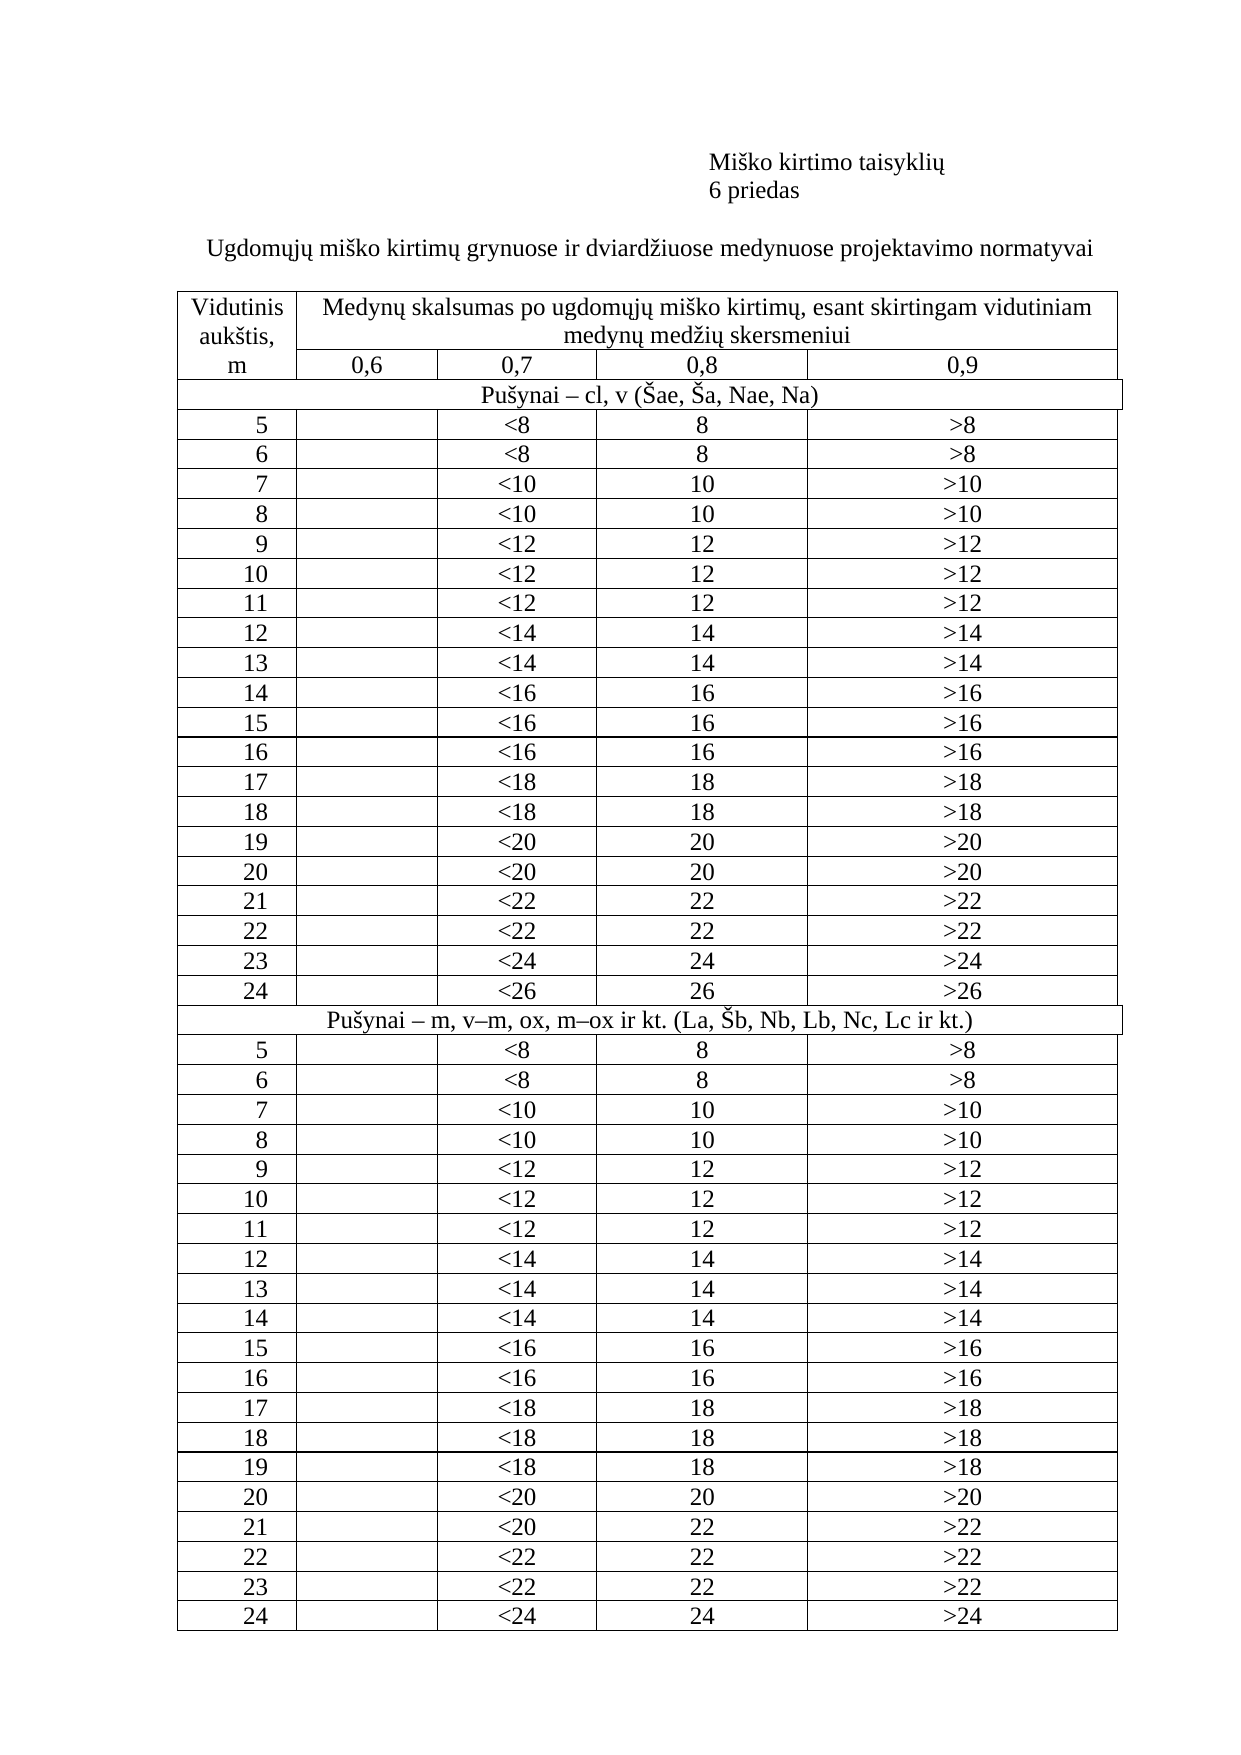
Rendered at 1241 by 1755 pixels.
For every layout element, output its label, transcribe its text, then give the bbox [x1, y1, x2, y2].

table_cell 16 [178, 1363, 296, 1392]
table_cell 8 [597, 1035, 807, 1064]
table_cell >26 [808, 976, 1117, 1004]
table_cell 19 [178, 827, 296, 856]
table_cell <16 [438, 738, 596, 766]
table_cell [297, 1125, 437, 1153]
table_cell [1118, 1600, 1122, 1630]
table_cell <12 [438, 1155, 596, 1183]
table_cell 22 [597, 916, 807, 945]
table_cell <18 [438, 1423, 596, 1451]
table_cell 15 [178, 1333, 296, 1362]
table_cell [1118, 1422, 1122, 1451]
table_cell <8 [438, 440, 596, 468]
table_cell >16 [808, 1363, 1117, 1392]
table_cell 12 [178, 618, 296, 647]
table_cell <8 [438, 410, 596, 438]
table_cell 22 [597, 1542, 807, 1571]
text Miško kirtimo taisyklių [177, 147, 1122, 176]
table_cell >18 [808, 1393, 1117, 1422]
table_cell >22 [808, 1572, 1117, 1600]
table_cell [297, 797, 437, 826]
table_cell 8 [597, 410, 807, 438]
table_cell [297, 1333, 437, 1362]
table_cell [1118, 1243, 1122, 1273]
table_cell [297, 1572, 437, 1600]
table_cell >10 [808, 499, 1117, 528]
table_cell [1118, 647, 1122, 677]
table_cell [1118, 707, 1122, 736]
table_cell [1118, 1094, 1122, 1124]
table_cell [1118, 1213, 1122, 1243]
table_cell 23 [178, 1572, 296, 1600]
table_cell >20 [808, 827, 1117, 856]
table_cell 16 [597, 1363, 807, 1392]
table_cell [297, 559, 437, 587]
table_cell [1118, 945, 1122, 975]
table_cell Pušynai – cl, v (Šae, Ša, Nae, Na) [178, 380, 1122, 409]
table_cell [297, 827, 437, 856]
table_header Medynų skalsumas po ugdomųjų miško kirtimų, esant skirtingam vidutiniam medynų medžių skersmeniui [297, 292, 1117, 349]
table_cell [1118, 410, 1122, 438]
table_cell [297, 1065, 437, 1094]
table_cell 24 [178, 976, 296, 1004]
table_cell 24 [597, 946, 807, 975]
table_cell [297, 857, 437, 885]
table_cell 21 [178, 886, 296, 915]
table_cell 18 [597, 1423, 807, 1451]
table_cell [297, 1035, 437, 1064]
table_cell >22 [808, 886, 1117, 915]
table_cell [1118, 1541, 1122, 1571]
table_cell 14 [597, 618, 807, 647]
table_cell 10 [597, 499, 807, 528]
table_cell [1118, 1124, 1122, 1153]
table_cell [297, 886, 437, 915]
table_cell [1118, 677, 1122, 707]
table_cell [297, 618, 437, 647]
table_cell [1118, 1362, 1122, 1392]
table_cell 10 [597, 469, 807, 498]
table_cell 18 [178, 1423, 296, 1451]
table_cell [297, 529, 437, 558]
table_cell 22 [597, 1512, 807, 1541]
table_cell >10 [808, 1125, 1117, 1153]
table_cell 9 [178, 1155, 296, 1183]
table_cell 8 [178, 1125, 296, 1153]
table_cell 16 [178, 738, 296, 766]
table_cell <10 [438, 469, 596, 498]
table_cell <14 [438, 1244, 596, 1273]
table_cell >14 [808, 1304, 1117, 1332]
table_cell [297, 589, 437, 617]
table_cell >22 [808, 916, 1117, 945]
table_cell 6 [178, 1065, 296, 1094]
table_cell >10 [808, 1095, 1117, 1124]
table_cell 14 [597, 1304, 807, 1332]
table_cell 8 [597, 440, 807, 468]
table_cell <14 [438, 648, 596, 677]
table_cell 10 [597, 1125, 807, 1153]
table_cell <22 [438, 916, 596, 945]
table_cell 0,9 [808, 350, 1117, 379]
table_cell >12 [808, 1184, 1117, 1213]
table_cell [297, 1363, 437, 1392]
table_cell [297, 1184, 437, 1213]
table_cell 24 [178, 1601, 296, 1630]
table_cell 17 [178, 767, 296, 796]
table_cell >8 [808, 440, 1117, 468]
table_cell <16 [438, 708, 596, 736]
table_cell [1118, 885, 1122, 915]
table_cell [297, 1304, 437, 1332]
table_cell [297, 1244, 437, 1273]
table_cell [1118, 468, 1122, 498]
table_cell [1118, 1183, 1122, 1213]
table_cell <14 [438, 1304, 596, 1332]
table_cell 13 [178, 648, 296, 677]
table_cell [1118, 975, 1122, 1004]
table_cell <12 [438, 559, 596, 587]
table_cell <16 [438, 1333, 596, 1362]
table_cell [1118, 826, 1122, 856]
table_cell [1118, 856, 1122, 885]
table_cell [1118, 617, 1122, 647]
table_cell [297, 1214, 437, 1243]
table_cell [297, 1482, 437, 1511]
table_cell >14 [808, 648, 1117, 677]
table_cell >24 [808, 1601, 1117, 1630]
table_cell 22 [597, 886, 807, 915]
table_cell >10 [808, 469, 1117, 498]
table_cell [1118, 1332, 1122, 1362]
table_cell <24 [438, 946, 596, 975]
table_cell 14 [178, 678, 296, 707]
table_cell 13 [178, 1274, 296, 1302]
table_cell 7 [178, 469, 296, 498]
table_cell >14 [808, 618, 1117, 647]
table_cell [1118, 1392, 1122, 1422]
table_cell <18 [438, 1453, 596, 1481]
table_header Vidutinis aukštis, m [178, 292, 296, 379]
table_cell <10 [438, 1095, 596, 1124]
table_cell 18 [597, 1393, 807, 1422]
table_cell [1118, 736, 1122, 766]
table_cell 23 [178, 946, 296, 975]
table_cell >12 [808, 1214, 1117, 1243]
text Ugdomųjų miško kirtimų grynuose ir dviardžiuose medynuose projektavimo normatyvai [177, 233, 1122, 262]
table_cell [297, 1393, 437, 1422]
table_cell >18 [808, 767, 1117, 796]
table_cell >18 [808, 797, 1117, 826]
table_cell 24 [597, 1601, 807, 1630]
table_cell 16 [597, 678, 807, 707]
table_cell 8 [597, 1065, 807, 1094]
table_cell [1118, 498, 1122, 528]
table_cell [297, 1095, 437, 1124]
table_cell <10 [438, 1125, 596, 1153]
table_cell [297, 738, 437, 766]
table_cell 20 [178, 1482, 296, 1511]
table_cell 12 [178, 1244, 296, 1273]
table_cell 5 [178, 410, 296, 438]
table_cell >14 [808, 1274, 1117, 1302]
table_cell [297, 708, 437, 736]
table_cell 16 [597, 738, 807, 766]
table_cell 22 [597, 1572, 807, 1600]
table_cell 12 [597, 529, 807, 558]
table_cell >14 [808, 1244, 1117, 1273]
table_cell [1118, 796, 1122, 826]
table_cell [297, 1423, 437, 1451]
table_cell 20 [597, 857, 807, 885]
table_cell <24 [438, 1601, 596, 1630]
table_cell [1118, 1154, 1122, 1183]
table_cell 9 [178, 529, 296, 558]
table_cell 18 [597, 797, 807, 826]
table_cell [297, 440, 437, 468]
table_cell <12 [438, 1184, 596, 1213]
table_cell 14 [597, 648, 807, 677]
table_cell <20 [438, 827, 596, 856]
table_cell [297, 1155, 437, 1183]
table_cell 22 [178, 1542, 296, 1571]
table_cell >22 [808, 1512, 1117, 1541]
table_cell [1118, 439, 1122, 468]
table_cell <20 [438, 857, 596, 885]
table_cell 20 [597, 827, 807, 856]
table_cell >16 [808, 678, 1117, 707]
table_cell 12 [597, 1214, 807, 1243]
table_cell <18 [438, 1393, 596, 1422]
table_cell 16 [597, 708, 807, 736]
table_cell [1118, 1571, 1122, 1600]
table_cell >8 [808, 1035, 1117, 1064]
table_cell >24 [808, 946, 1117, 975]
table_cell [1118, 1481, 1122, 1511]
table_cell >12 [808, 529, 1117, 558]
table_cell >8 [808, 410, 1117, 438]
table_cell 18 [597, 767, 807, 796]
table_cell [1118, 1451, 1122, 1481]
table_cell <16 [438, 1363, 596, 1392]
table_cell 11 [178, 1214, 296, 1243]
table_cell [1118, 1064, 1122, 1094]
table_cell >20 [808, 1482, 1117, 1511]
table_cell [1118, 1511, 1122, 1541]
table_cell >16 [808, 738, 1117, 766]
table_cell [1118, 558, 1122, 587]
table_cell <16 [438, 678, 596, 707]
table_cell <18 [438, 797, 596, 826]
table_cell 18 [597, 1453, 807, 1481]
table_cell >8 [808, 1065, 1117, 1094]
table_header [1118, 291, 1122, 349]
table_cell 12 [597, 1184, 807, 1213]
table_cell [297, 1601, 437, 1630]
table_cell 7 [178, 1095, 296, 1124]
table_cell <12 [438, 589, 596, 617]
table_cell [297, 1453, 437, 1481]
table_cell >20 [808, 857, 1117, 885]
table_cell >12 [808, 1155, 1117, 1183]
table_cell [1118, 588, 1122, 617]
table_cell 12 [597, 589, 807, 617]
table_cell >22 [808, 1542, 1117, 1571]
table_cell <22 [438, 1542, 596, 1571]
table_cell <20 [438, 1482, 596, 1511]
table_cell [297, 410, 437, 438]
table_cell >18 [808, 1453, 1117, 1481]
table_cell 15 [178, 708, 296, 736]
table_cell [1118, 528, 1122, 558]
table_cell 17 [178, 1393, 296, 1422]
table_cell >12 [808, 559, 1117, 587]
table_cell 18 [178, 797, 296, 826]
table_cell 0,7 [438, 350, 596, 379]
table_cell 12 [597, 559, 807, 587]
table_cell [297, 1542, 437, 1571]
table_cell [297, 976, 437, 1004]
table_cell 12 [597, 1155, 807, 1183]
table_cell <12 [438, 1214, 596, 1243]
table_cell <12 [438, 529, 596, 558]
table_cell <8 [438, 1035, 596, 1064]
table_cell [297, 469, 437, 498]
table_cell [1118, 1035, 1122, 1064]
table_cell [297, 916, 437, 945]
table_cell [1118, 766, 1122, 796]
table_cell [1118, 1273, 1122, 1302]
table_cell 0,8 [597, 350, 807, 379]
table_cell 14 [597, 1274, 807, 1302]
table_cell >18 [808, 1423, 1117, 1451]
table_cell Pušynai – m, v–m, ox, m–ox ir kt. (La, Šb, Nb, Lb, Nc, Lc ir kt.) [178, 1006, 1122, 1034]
table_cell <10 [438, 499, 596, 528]
table_cell 0,6 [297, 350, 437, 379]
table_cell <14 [438, 618, 596, 647]
table_cell 14 [178, 1304, 296, 1332]
table_cell >12 [808, 589, 1117, 617]
table_cell [297, 499, 437, 528]
table_cell 11 [178, 589, 296, 617]
table_cell >16 [808, 1333, 1117, 1362]
text 6 priedas [177, 176, 1122, 204]
table_cell 20 [178, 857, 296, 885]
table_cell <22 [438, 1572, 596, 1600]
table_cell 10 [597, 1095, 807, 1124]
table_cell 26 [597, 976, 807, 1004]
table_cell >16 [808, 708, 1117, 736]
table_cell <26 [438, 976, 596, 1004]
table_cell [297, 1512, 437, 1541]
table_cell 16 [597, 1333, 807, 1362]
table_cell [1118, 1303, 1122, 1332]
table_cell [297, 946, 437, 975]
table_cell 22 [178, 916, 296, 945]
table_cell [1118, 349, 1122, 379]
table_cell 14 [597, 1244, 807, 1273]
table_cell [297, 648, 437, 677]
table_cell 10 [178, 1184, 296, 1213]
table_cell [297, 678, 437, 707]
table_cell [297, 767, 437, 796]
table_cell 19 [178, 1453, 296, 1481]
table_cell [297, 1274, 437, 1302]
table_cell 20 [597, 1482, 807, 1511]
table_cell 10 [178, 559, 296, 587]
table_cell 6 [178, 440, 296, 468]
table_cell [1118, 915, 1122, 945]
table_cell 5 [178, 1035, 296, 1064]
table_cell <22 [438, 886, 596, 915]
table_cell <14 [438, 1274, 596, 1302]
table_cell 8 [178, 499, 296, 528]
table_cell <20 [438, 1512, 596, 1541]
table_cell <8 [438, 1065, 596, 1094]
table_cell 21 [178, 1512, 296, 1541]
table_cell <18 [438, 767, 596, 796]
